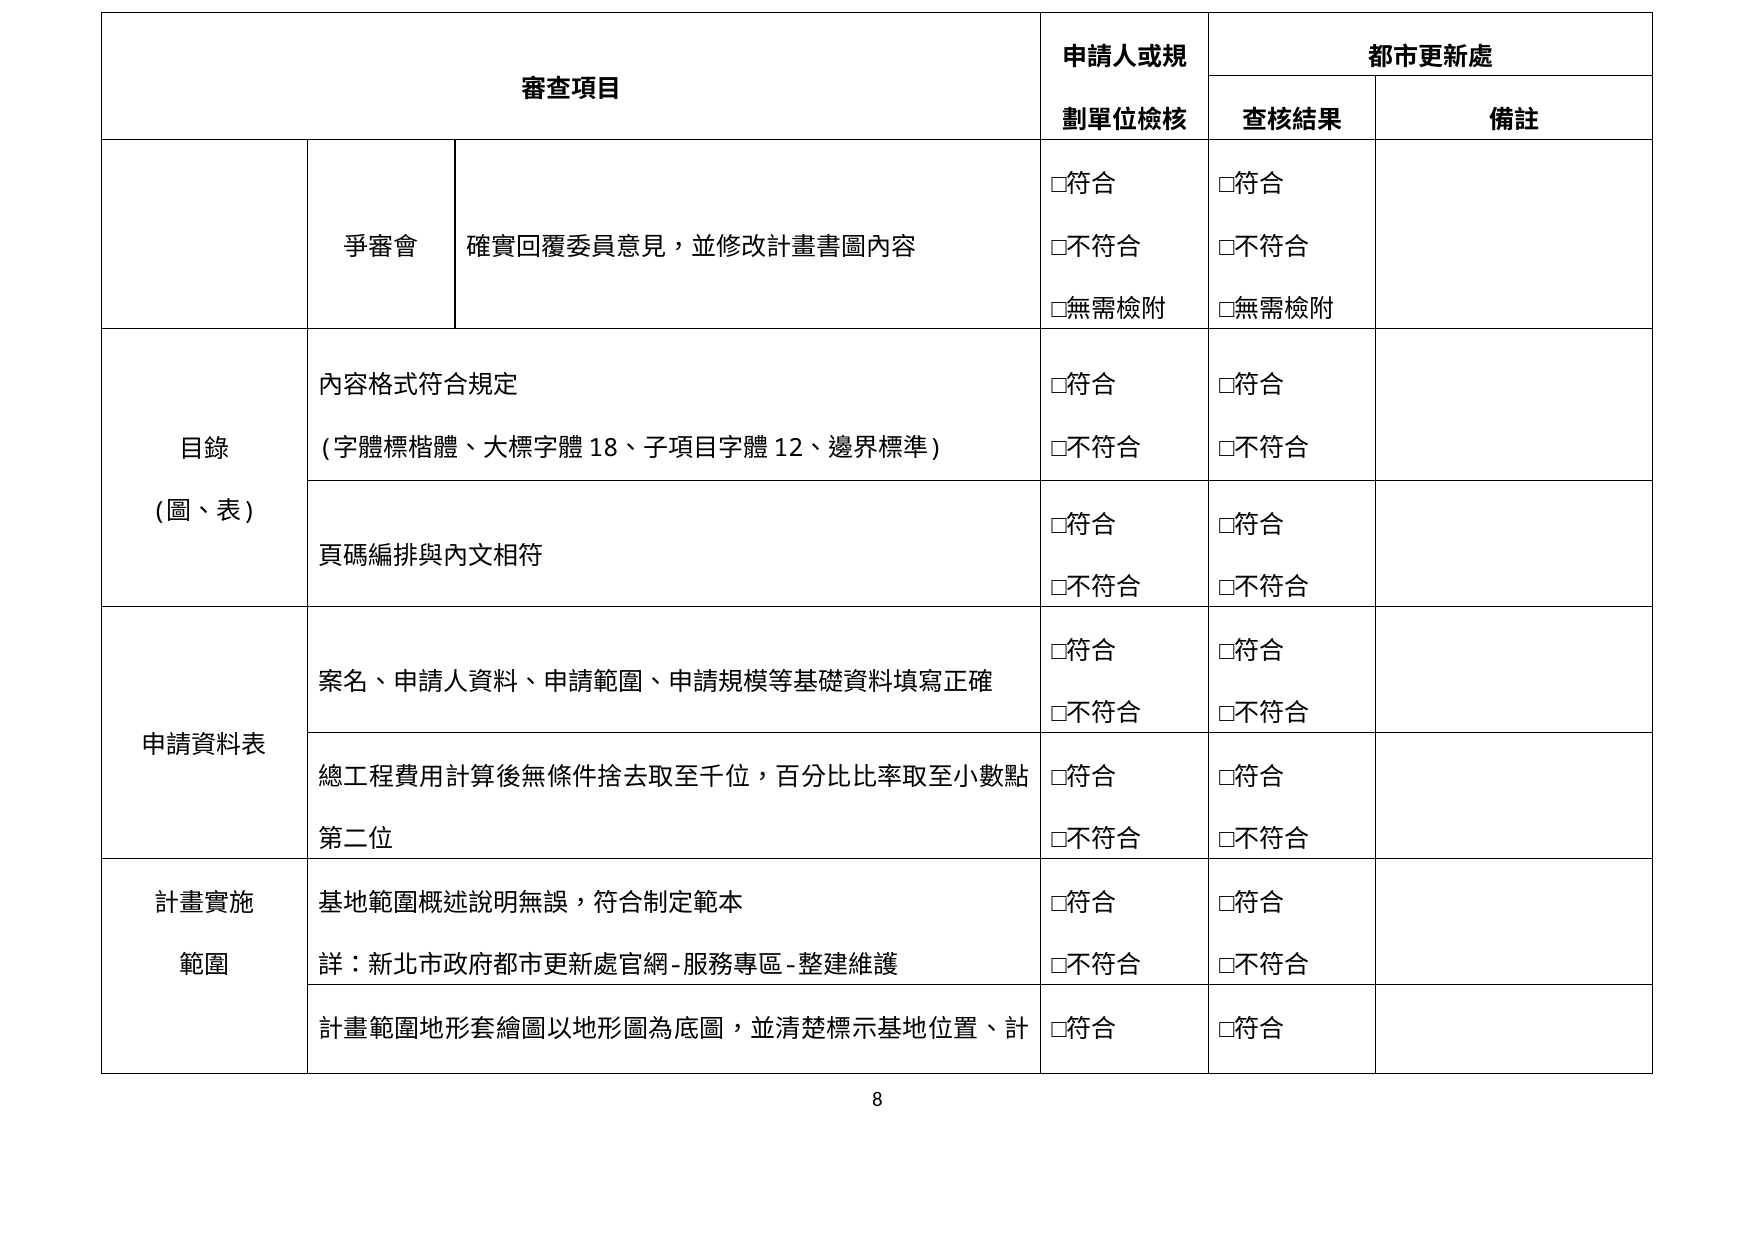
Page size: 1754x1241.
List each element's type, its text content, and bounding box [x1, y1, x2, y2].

table_cell □符合 [1041, 985, 1208, 1073]
table_cell [1376, 329, 1652, 479]
table_cell 基地範圍概述說明無誤，符合制定範本 詳：新北市政府都市更新處官網-服務專區-整建維護 [308, 859, 1040, 984]
table_cell □符合 □不符合 [1041, 859, 1208, 984]
table_cell [1376, 733, 1652, 858]
table_cell □符合 □不符合 [1209, 733, 1375, 858]
table_cell □符合 □不符合 □無需檢附 [1209, 140, 1375, 327]
table_cell [1376, 140, 1652, 327]
table_cell 計畫實施 範圍 [102, 859, 307, 1073]
table_cell □符合 □不符合 [1041, 733, 1208, 858]
table_cell □符合 □不符合 [1209, 607, 1375, 732]
table_cell 備註 [1376, 76, 1652, 139]
table_cell 確實回覆委員意見，並修改計畫書圖內容 [456, 140, 1040, 327]
table_cell 目錄 (圖、表) [102, 329, 307, 606]
table_cell [102, 140, 307, 327]
table_cell 案名、申請人資料、申請範圍、申請規模等基礎資料填寫正確 [308, 607, 1040, 732]
table_cell 計畫範圍地形套繪圖以地形圖為底圖，並清楚標示基地位置、計 [308, 985, 1040, 1073]
table_cell 頁碼編排與內文相符 [308, 481, 1040, 606]
table_cell □符合 □不符合 [1209, 481, 1375, 606]
table_cell [1376, 985, 1652, 1073]
table_header 審查項目 [102, 13, 1040, 139]
table_cell □符合 [1209, 985, 1375, 1073]
table_cell 申請資料表 [102, 607, 307, 858]
table_cell 內容格式符合規定 (字體標楷體、大標字體18、子項目字體12、邊界標準) [308, 329, 1040, 479]
table_cell 總工程費用計算後無條件捨去取至千位，百分比比率取至小數點第二位 [308, 733, 1040, 858]
table_cell □符合 □不符合 [1041, 481, 1208, 606]
table_cell [1376, 481, 1652, 606]
table_cell [1376, 607, 1652, 732]
table_cell □符合 □不符合 [1041, 607, 1208, 732]
table_cell [1376, 859, 1652, 984]
table_cell □符合 □不符合 [1209, 859, 1375, 984]
table_cell 爭審會 [308, 140, 454, 327]
table_header 都市更新處 [1209, 13, 1652, 75]
table_cell □符合 □不符合 □無需檢附 [1041, 140, 1208, 327]
table_cell 查核結果 [1209, 76, 1375, 139]
table_header 申請人或規劃單位檢核 [1041, 13, 1208, 139]
table_cell □符合 □不符合 [1209, 329, 1375, 479]
table_cell □符合 □不符合 [1041, 329, 1208, 479]
